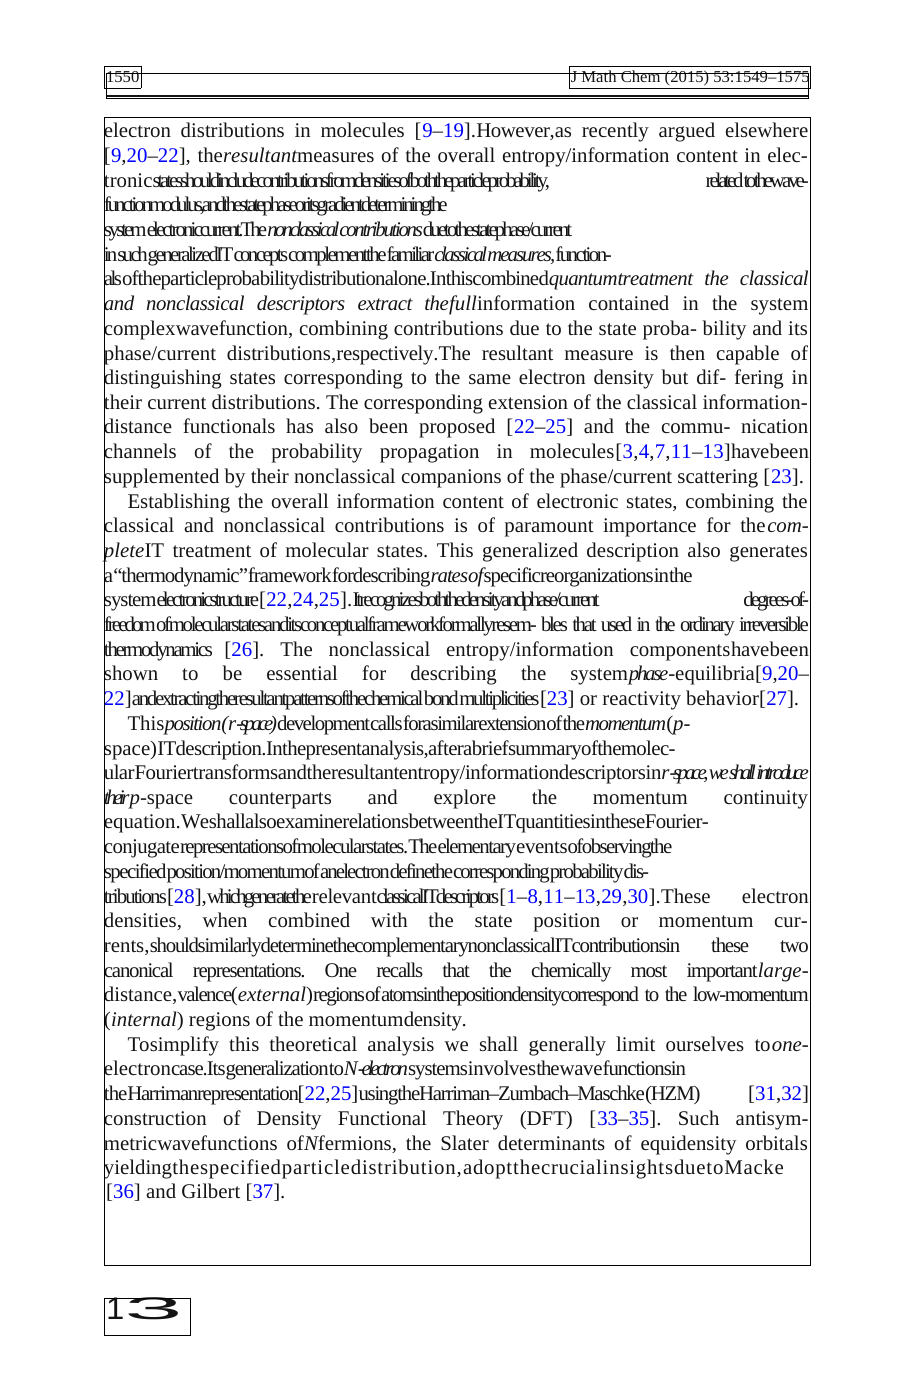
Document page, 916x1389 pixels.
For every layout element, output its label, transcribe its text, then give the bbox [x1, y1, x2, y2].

text 1550 [106, 67, 141, 73]
text 1550 [107, 74, 141, 86]
text Thisposition(r-space)developmentcallsforasimilarextensionofthemomentum(p-space)ITdescription.Inthepresentanalysis,afterabriefsummaryofthemolec- ularFouriertransformsandtheresultantentropy/informationdescriptorsinr-space, we shall introduce theirp-space counterparts and explore the momentum continuity equation.WeshallalsoexaminerelationsbetweentheITquantitiesintheseFourier- conjugaterepresentationsofmolecularstates.Theelementaryeventsofobservingthe specifiedposition/momentumofanelectrondefinethecorrespondingprobabilitydis- tributions[28],whichgeneratetherelevantclassicalITdescriptors[1–8,11–13,29,30].These electron densities, when combined with the state position or momentum cur- rents,shouldsimilarlydeterminethecomplementarynonclassicalITcontributionsin these two canonical representations. One recalls that the chemically most importantlarge-distance,valence(external)regionsofatomsinthepositiondensitycorrespond to the low-momentum (internal) regions of the momentumdensity. [105, 711, 809, 1031]
text Establishing the overall information content of electronic states, combining the classical and nonclassical contributions is of paramount importance for thecom-pleteIT treatment of molecular states. This generalized description also generates a“thermodynamic”frameworkfordescribingratesofspecificreorganizationsinthe systemelectronicstructure[22,24,25].Itrecognizesboththedensityandphase/current degrees-of-freedomofmolecularstatesanditsconceptualframeworkformallyresem- bles that used in the ordinary irreversible thermodynamics [26]. The nonclassical entropy/information componentshavebeen shown to be essential for describing the systemphase-equilibria[9,20–22]andextractingtheresultantpatternsofthechemical bond multiplicities [23] or reactivity behavior[27]. [105, 488, 809, 710]
text J Math Chem (2015) 53:1549–1575 [571, 67, 810, 86]
text Tosimplify this theoretical analysis we shall generally limit ourselves toone- electroncase.ItsgeneralizationtoN-electronsystemsinvolvesthewavefunctionsin theHarrimanrepresentation[22,25]usingtheHarriman–Zumbach–Maschke(HZM) [31,32] construction of Density Functional Theory (DFT) [33–35]. Such antisym- metricwavefunctions ofNfermions, the Slater determinants of equidensity orbitals yieldingthespecifiedparticledistribution,adoptthecrucialinsightsduetoMacke [105, 1032, 809, 1179]
text 13 [106, 1299, 190, 1325]
text electron distributions in molecules [9–19].However,as recently argued elsewhere [9,20–22], theresultantmeasures of the overall entropy/information content in elec- tronicstatesshouldincludecontributionsfromdensitiesofboththeparticleprobability, relatedtothewave-functionmodulus,andthestatephaseoritsgradientdeterminingthe systemelectroniccurrent.Thenonclassicalcontributionsduetothestatephase/current insuchgeneralizedITconceptscomplementthefamiliarclassicalmeasures,function- alsoftheparticleprobabilitydistributionalone.Inthiscombinedquantumtreatment the classical and nonclassical descriptors extract thefullinformation contained in the system complexwavefunction, combining contributions due to the state proba- bility and its phase/current distributions,respectively.The resultant measure is then capable of distinguishing states corresponding to the same electron density but dif- fering in their current distributions. The corresponding extension of the classical information-distance functionals has also been proposed [22–25] and the commu- nication channels of the probability propagation in molecules[3,4,7,11–13]havebeen supplemented by their nonclassical companions of the phase/current scattering [23]. [105, 118, 809, 488]
text [36] and Gilbert [37]. [106, 1180, 810, 1204]
